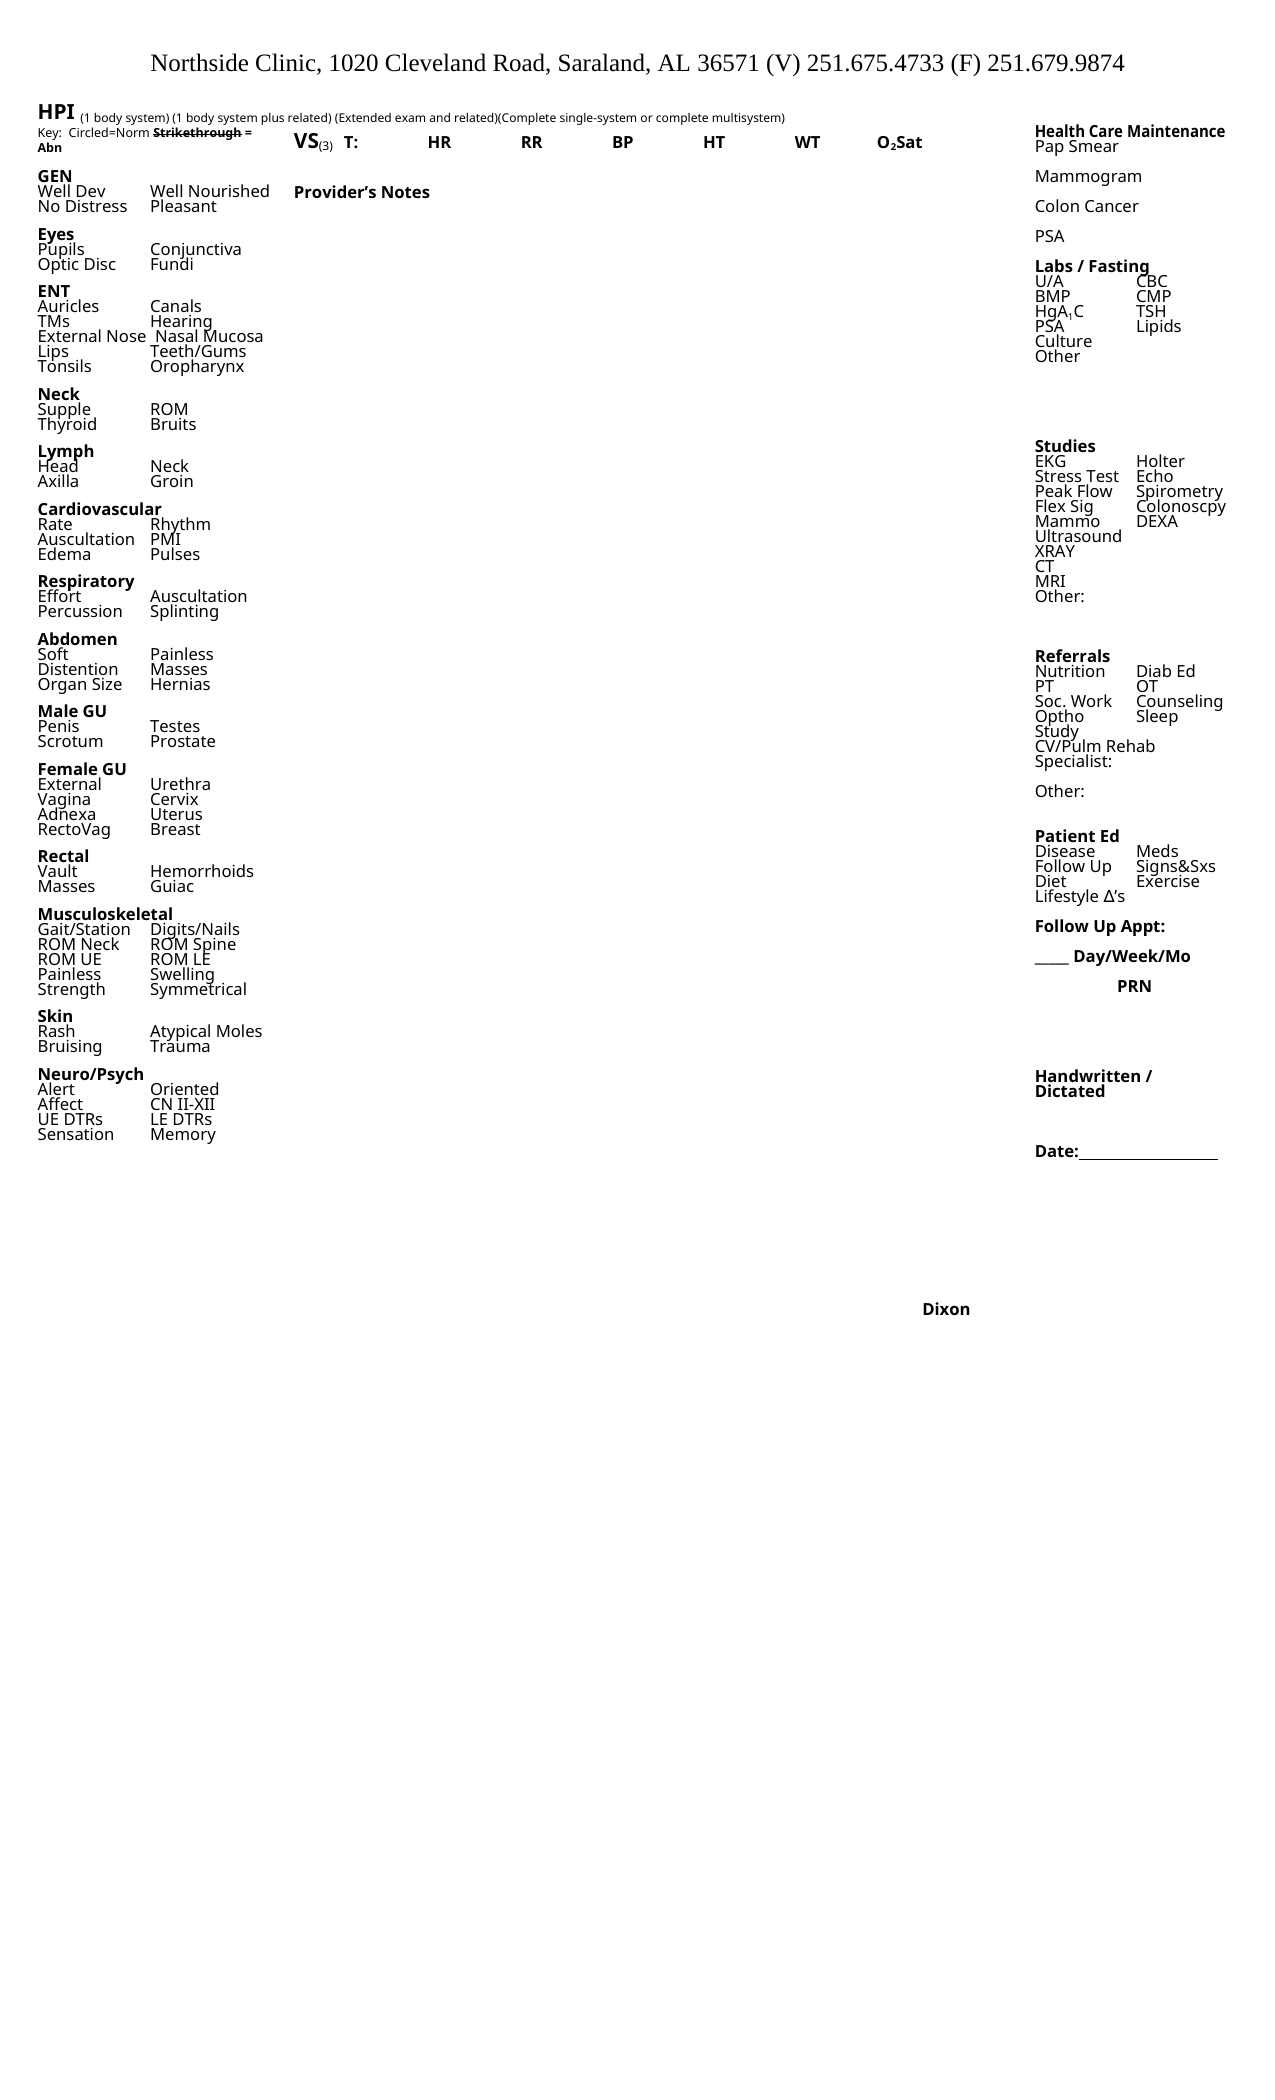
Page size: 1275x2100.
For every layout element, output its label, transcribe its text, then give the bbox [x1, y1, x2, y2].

text HPI (1 body system) (1 body system plus related) (Extended exam and related)(Complete single-system or complete multisystem) [37, 97, 1237, 126]
table_header VS(3) T: HR RR BP HT WT O2Sat Provider’s Notes Dixon [283, 126, 1023, 1321]
table_header Key: Circled=Norm Strikethrough = Abn GEN Well Dev Well Nourished No Distress Pleasant Eyes Pupils Conjunctiva Optic Disc Fundi ENT Auricles Canals TMs Hearing External Nose Nasal Mucosa Lips Teeth/Gums Tonsils Oropharynx Neck Supple ROM Thyroid Bruits Lymph Head Neck Axilla Groin Cardiovascular Rate Rhythm Auscultation PMI Edema Pulses Respiratory Effort Auscultation Percussion Splinting Abdomen Soft Painless Distention Masses Organ Size Hernias Male GU Penis Testes Scrotum Prostate Female GU External Urethra Vagina Cervix Adnexa Uterus RectoVag Breast Rectal Vault Hemorrhoids Masses Guiac Musculoskeletal Gait/Station Digits/Nails ROM Neck ROM Spine ROM UE ROM LE Painless Swelling Strength Symmetrical Skin Rash Atypical Moles Bruising Trauma Neuro/Psych Alert Oriented Affect CN II-XII UE DTRs LE DTRs Sensation Memory [26, 126, 282, 1321]
table_header Health Care Maintenance Pap Smear Mammogram Colon Cancer PSA Labs / Fasting U/A CBC BMP CMP HgA1C TSH PSA Lipids Culture Other Studies EKG Holter Stress Test Echo Peak Flow Spirometry Flex Sig Colonoscpy Mammo DEXA Ultrasound XRAY CT MRI Other: Referrals Nutrition Diab Ed PT OT Soc. Work Counseling Optho Sleep Study CV/Pulm Rehab Specialist: Other: Patient Ed Disease Meds Follow Up Signs&Sxs Diet Exercise Lifestyle ∆’s Follow Up Appt: _____ Day/Week/Mo PRN Handwritten / Dictated Date: [1023, 126, 1237, 1321]
